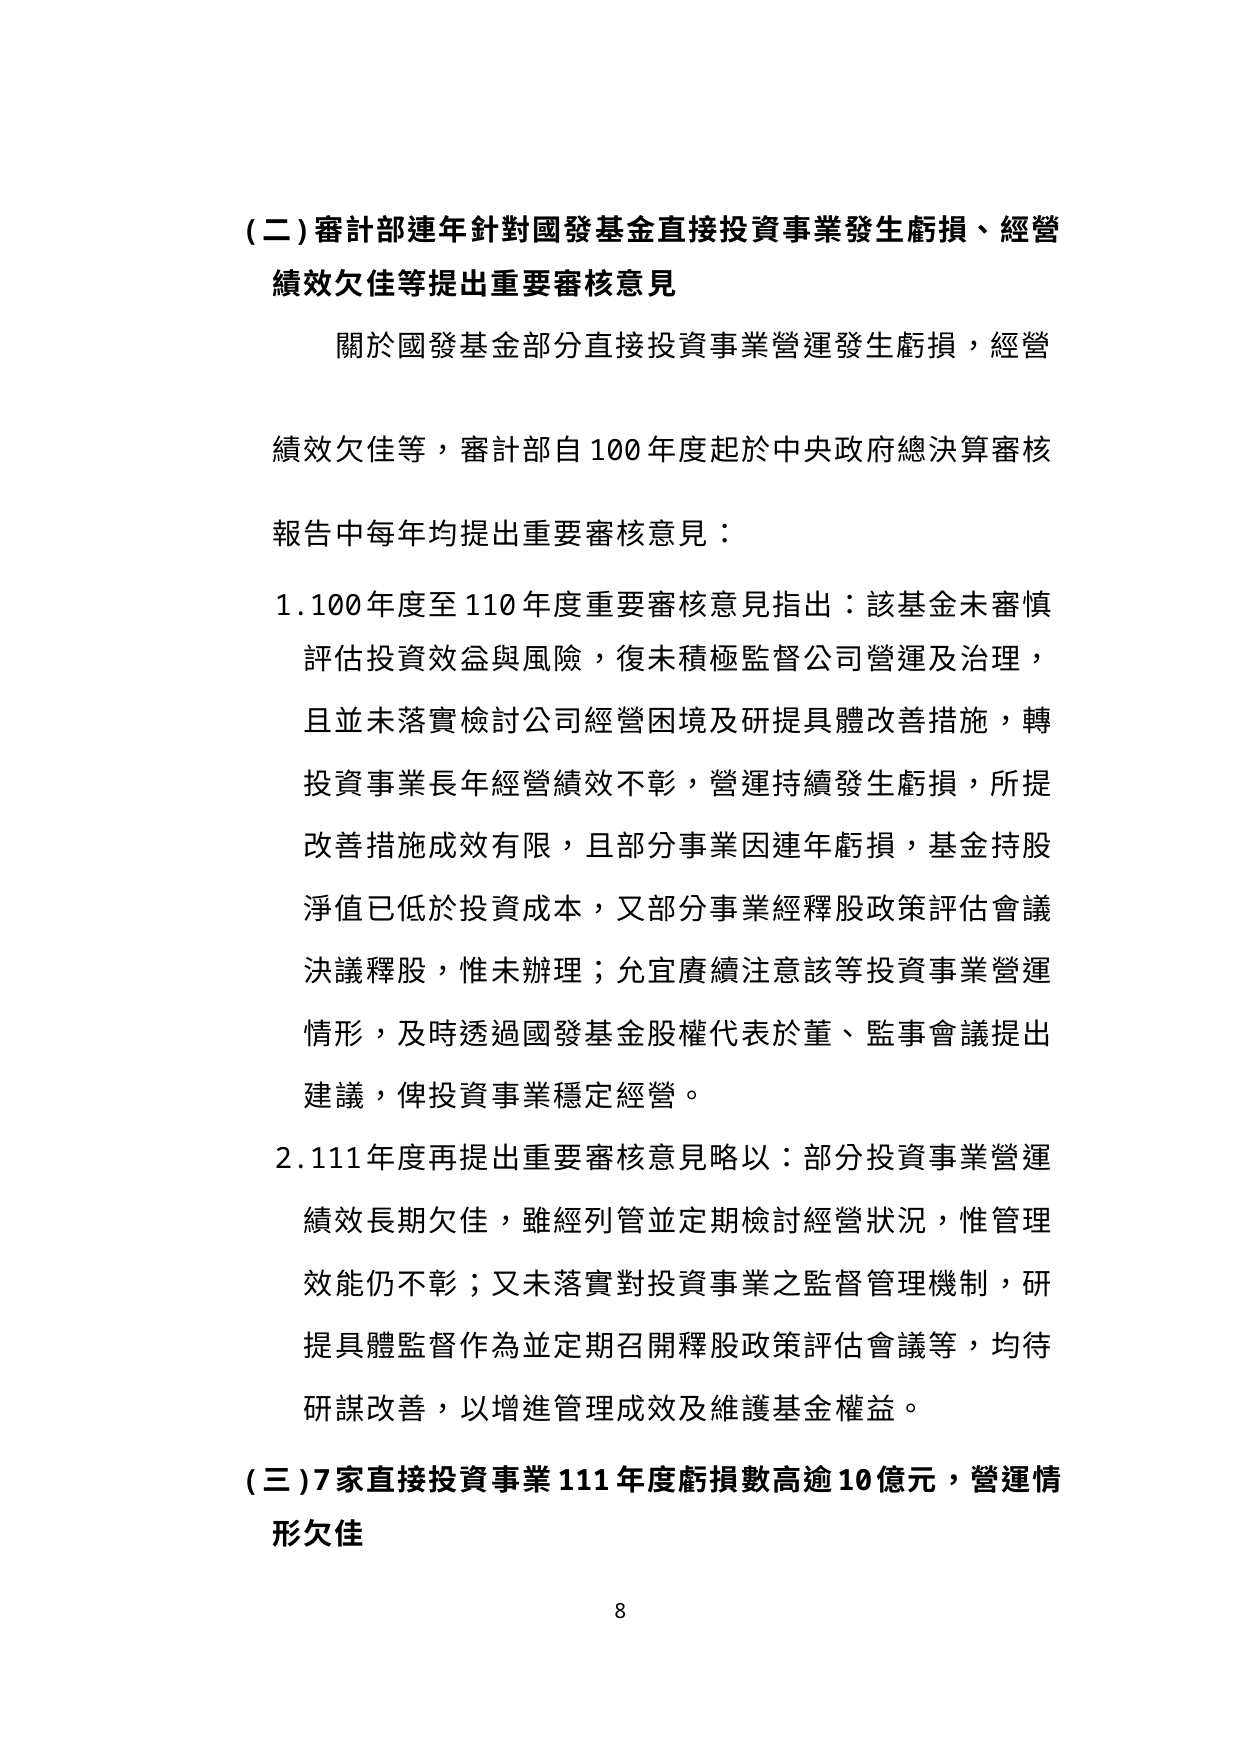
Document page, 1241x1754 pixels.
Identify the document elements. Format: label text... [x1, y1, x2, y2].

text (三)7家直接投資事業111年度虧損數高逾10億元，營運情形欠佳 [236, 1427, 1063, 1552]
text 1.100年度至110年度重要審核意見指出：該基金未審慎評估投資效益與風險，復未積極監督公司營運及治理，且並未落實檢討公司經營困境及研提具體改善措施，轉投資事業長年經營績效不彰，營運持續發生虧損，所提改善措施成效有限，且部分事業因連年虧損，基金持股淨值已低於投資成本，又部分事業經釋股政策評估會議決議釋股，惟未辦理；允宜賡續注意該等投資事業營運情形，及時透過國發基金股權代表於董、監事會議提出建議，俾投資事業穩定經營。 [266, 552, 1063, 1115]
text (二)審計部連年針對國發基金直接投資事業發生虧損、經營績效欠佳等提出重要審核意見 [236, 177, 1063, 302]
text 關於國發基金部分直接投資事業營運發生虧損，經營績效欠佳等，審計部自100年度起於中央政府總決算審核報告中每年均提出重要審核意見： [266, 302, 1063, 552]
text 2.111年度再提出重要審核意見略以：部分投資事業營運績效長期欠佳，雖經列管並定期檢討經營狀況，惟管理效能仍不彰；又未落實對投資事業之監督管理機制，研提具體監督作為並定期召開釋股政策評估會議等，均待研謀改善，以增進管理成效及維護基金權益。 [266, 1115, 1063, 1427]
